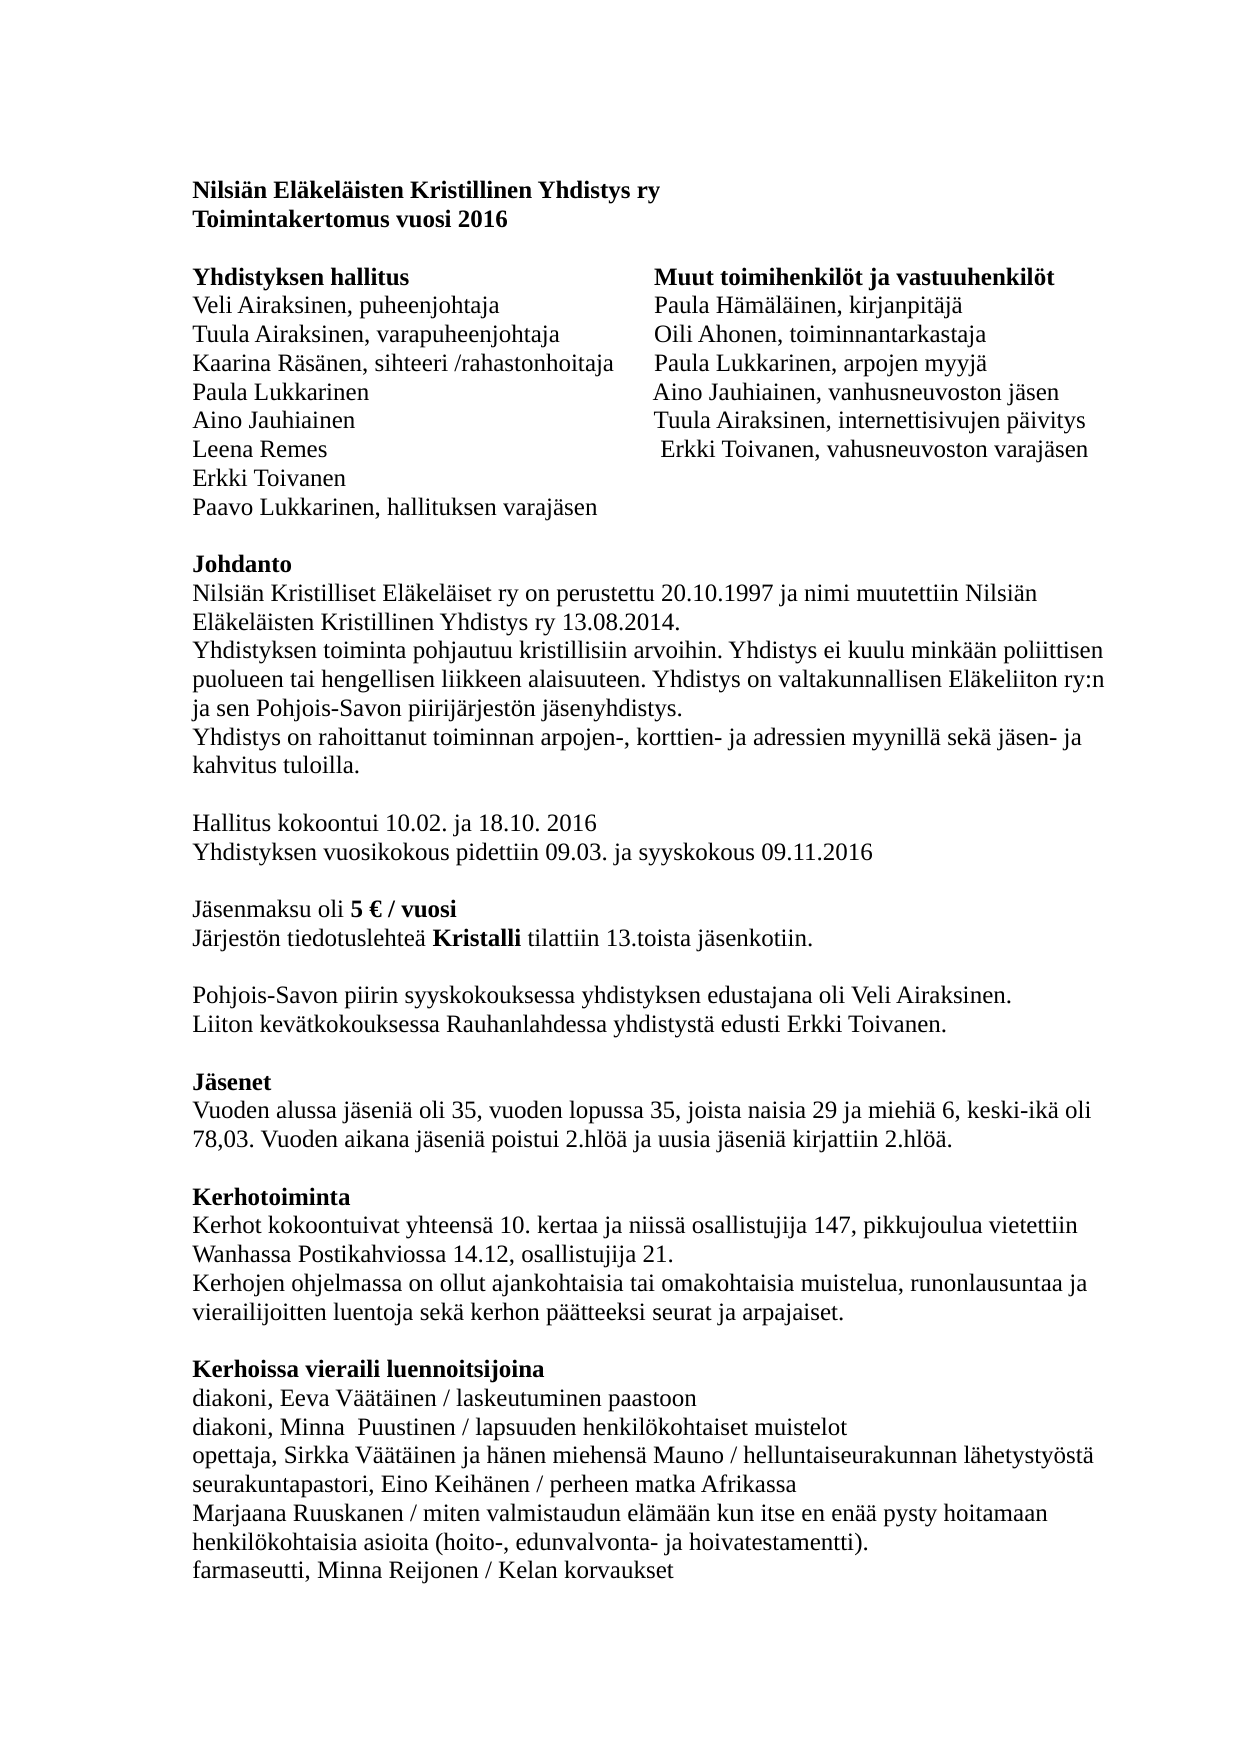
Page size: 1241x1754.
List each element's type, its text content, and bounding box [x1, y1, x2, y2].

text Leena Remes Erkki Toivanen, vahusneuvoston varajäsen [118, 434, 1122, 463]
text Jäsenet [118, 1067, 1122, 1096]
text Aino Jauhiainen Tuula Airaksinen, internettisivujen päivitys [118, 406, 1122, 434]
text Kerhoissa vieraili luennoitsijoina [118, 1354, 1122, 1383]
text Liiton kevätkokouksessa Rauhanlahdessa yhdistystä edusti Erkki Toivanen. [118, 1009, 1122, 1038]
text Marjaana Ruuskanen / miten valmistaudun elämään kun itse en enää pysty hoitamaan henkilökohtaisia asioita (hoito-, edunvalvonta- ja hoivatestamentti). [118, 1498, 1122, 1556]
text Erkki Toivanen [118, 463, 1122, 492]
text Jäsenmaksu oli 5 € / vuosi [118, 894, 1122, 923]
text Kerhojen ohjelmassa on ollut ajankohtaisia tai omakohtaisia muistelua, runonlausuntaa ja vierailijoitten luentoja sekä kerhon päätteeksi seurat ja arpajaiset. [118, 1268, 1122, 1326]
text Veli Airaksinen, puheenjohtaja Paula Hämäläinen, kirjanpitäjä [118, 291, 1122, 319]
text Hallitus kokoontui 10.02. ja 18.10. 2016 [118, 808, 1122, 837]
text Nilsiän Eläkeläisten Kristillinen Yhdistys ry [118, 176, 1122, 204]
text Yhdistys on rahoittanut toiminnan arpojen-, korttien- ja adressien myynillä sekä jäsen- ja kahvitus tuloilla. [118, 722, 1122, 779]
text Yhdistyksen hallitus Muut toimihenkilöt ja vastuuhenkilöt [118, 262, 1122, 291]
text Yhdistyksen toiminta pohjautuu kristillisiin arvoihin. Yhdistys ei kuulu minkään poliittisen puolueen tai hengellisen liikkeen alaisuuteen. Yhdistys on valtakunnallisen Eläkeliiton ry:n ja sen Pohjois-Savon piirijärjestön jäsenyhdistys. [118, 636, 1122, 722]
text Vuoden alussa jäseniä oli 35, vuoden lopussa 35, joista naisia 29 ja miehiä 6, keski-ikä oli 78,03. Vuoden aikana jäseniä poistui 2.hlöä ja uusia jäseniä kirjattiin 2.hlöä. [118, 1096, 1122, 1153]
text Kaarina Räsänen, sihteeri /rahastonhoitaja Paula Lukkarinen, arpojen myyjä [118, 348, 1122, 377]
text diakoni, Minna Puustinen / lapsuuden henkilökohtaiset muistelot [118, 1412, 1122, 1441]
text Järjestön tiedotuslehteä Kristalli tilattiin 13.toista jäsenkotiin. [118, 923, 1122, 952]
text Tuula Airaksinen, varapuheenjohtaja Oili Ahonen, toiminnantarkastaja [118, 319, 1122, 348]
text seurakuntapastori, Eino Keihänen / perheen matka Afrikassa [118, 1469, 1122, 1498]
text farmaseutti, Minna Reijonen / Kelan korvaukset [118, 1556, 1122, 1584]
text opettaja, Sirkka Väätäinen ja hänen miehensä Mauno / helluntaiseurakunnan lähetystyöstä [118, 1441, 1122, 1469]
text Toimintakertomus vuosi 2016 [118, 204, 1122, 233]
text Kerhotoiminta [118, 1182, 1122, 1211]
text Paula Lukkarinen Aino Jauhiainen, vanhusneuvoston jäsen [118, 377, 1122, 406]
text Yhdistyksen vuosikokous pidettiin 09.03. ja syyskokous 09.11.2016 [118, 837, 1122, 866]
text Paavo Lukkarinen, hallituksen varajäsen [118, 492, 1122, 521]
text Nilsiän Kristilliset Eläkeläiset ry on perustettu 20.10.1997 ja nimi muutettiin Nilsiän Eläkeläisten Kristillinen Yhdistys ry 13.08.2014. [118, 578, 1122, 636]
text Pohjois-Savon piirin syyskokouksessa yhdistyksen edustajana oli Veli Airaksinen. [118, 981, 1122, 1009]
text Kerhot kokoontuivat yhteensä 10. kertaa ja niissä osallistujija 147, pikkujoulua vietettiin Wanhassa Postikahviossa 14.12, osallistujija 21. [118, 1211, 1122, 1268]
text Johdanto [118, 549, 1122, 578]
text diakoni, Eeva Väätäinen / laskeutuminen paastoon [118, 1383, 1122, 1412]
